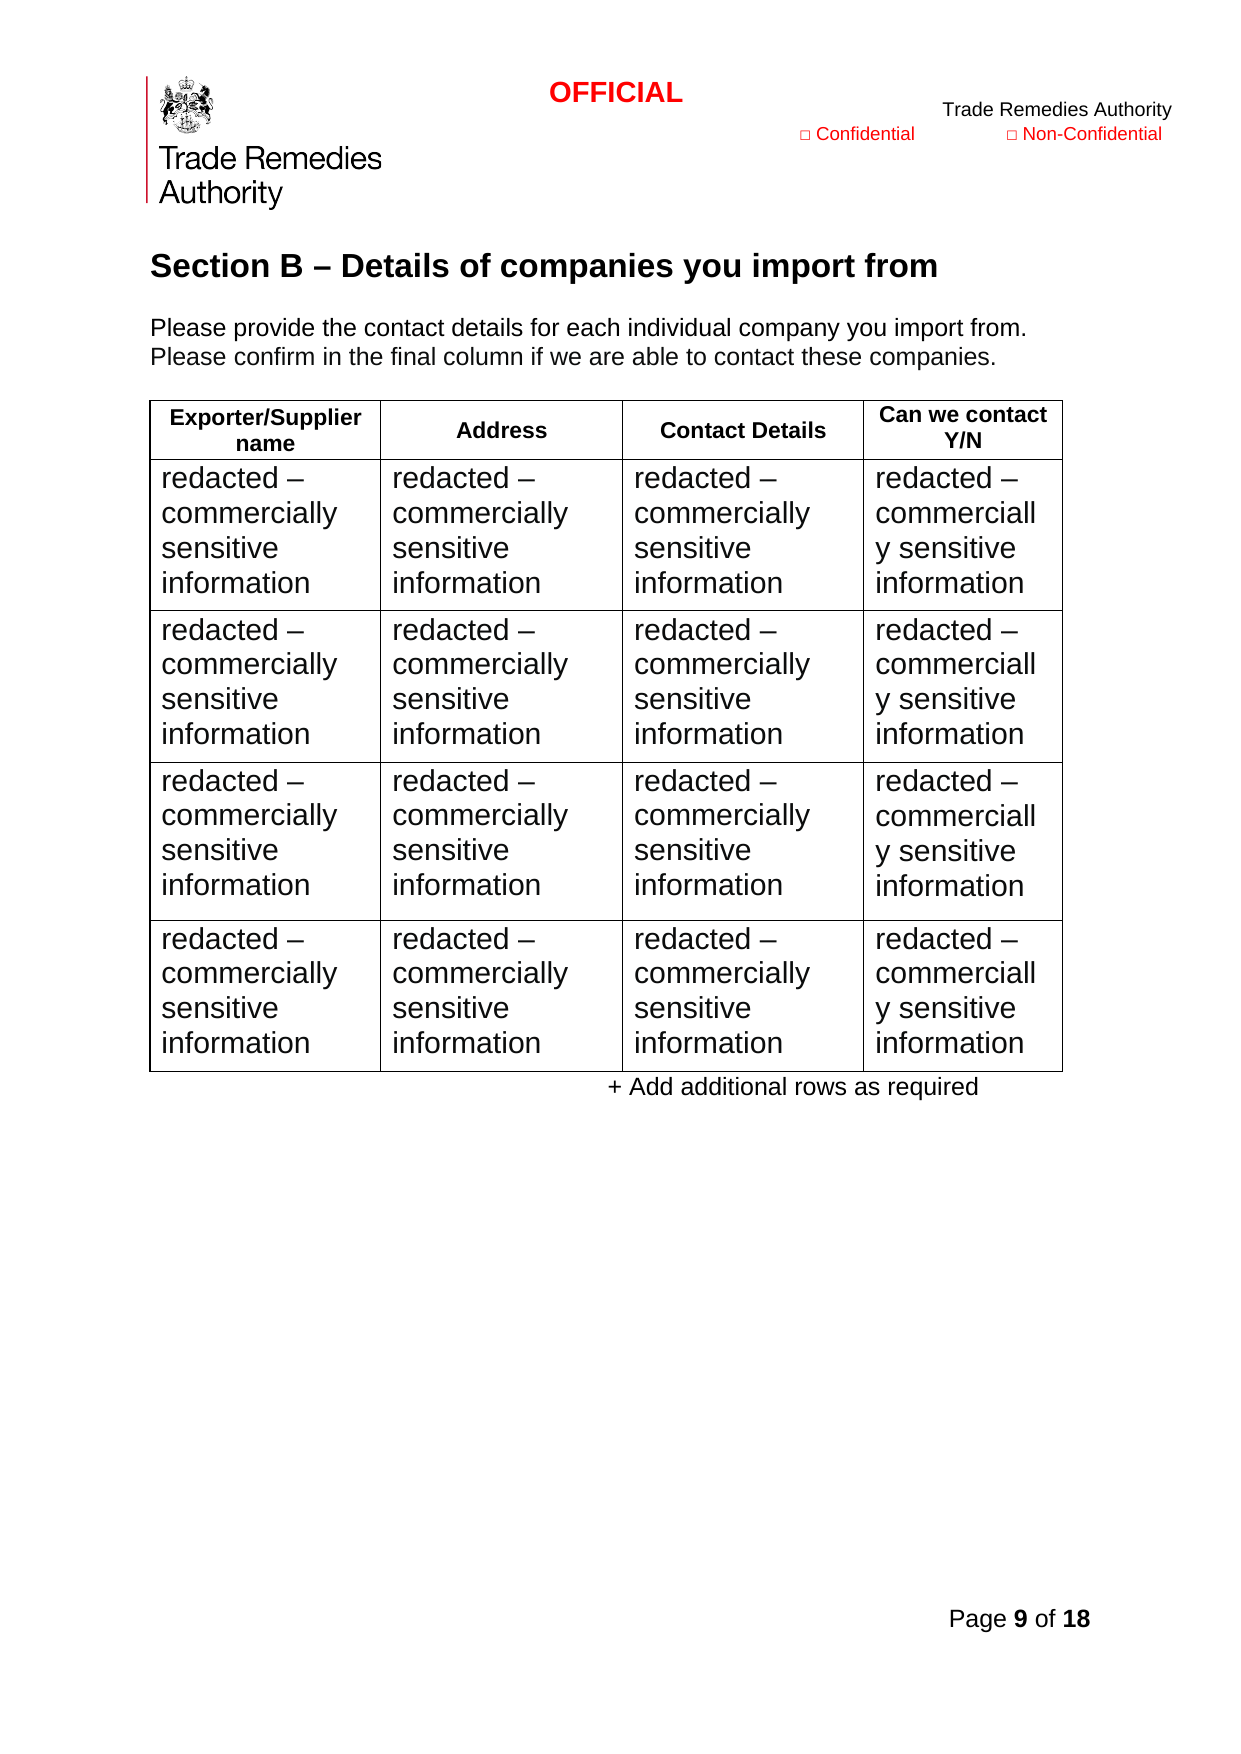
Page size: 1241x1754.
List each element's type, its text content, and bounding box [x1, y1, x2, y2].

table_header Can we contact Y/N [864, 401, 1062, 459]
table_header Contact Details [623, 401, 863, 459]
table_cell redacted – commercially sensitive information [151, 921, 380, 1071]
table_header Address [381, 401, 622, 459]
table_cell redacted – commercially sensitive information [151, 611, 380, 762]
table_cell redacted – commercially sensitive information [864, 921, 1062, 1071]
table_cell redacted – commercially sensitive information [623, 763, 863, 919]
subtitle Section B – Details of companies you import from [150, 246, 1090, 284]
table_cell redacted – commercially sensitive information [381, 763, 622, 919]
table_cell redacted – commercially sensitive information [151, 763, 380, 919]
table_cell redacted – commercially sensitive information [623, 460, 863, 610]
table_header Exporter/Supplier name [151, 401, 380, 459]
table_cell redacted – commercially sensitive information [151, 460, 380, 610]
table_cell redacted – commercially sensitive information [381, 460, 622, 610]
table_cell redacted – commercially sensitive information [381, 611, 622, 762]
table_cell redacted – commercially sensitive information [864, 763, 1062, 919]
text Please provide the contact details for each individual company you import from. Please confirm in the final column if we are able to contact these companies. [150, 313, 1090, 371]
table_cell redacted – commercially sensitive information [864, 611, 1062, 762]
text + Add additional rows as required [150, 1072, 1090, 1101]
table_cell redacted – commercially sensitive information [381, 921, 622, 1071]
table_cell redacted – commercially sensitive information [623, 921, 863, 1071]
table_cell redacted – commercially sensitive information [864, 460, 1062, 610]
table_cell redacted – commercially sensitive information [623, 611, 863, 762]
